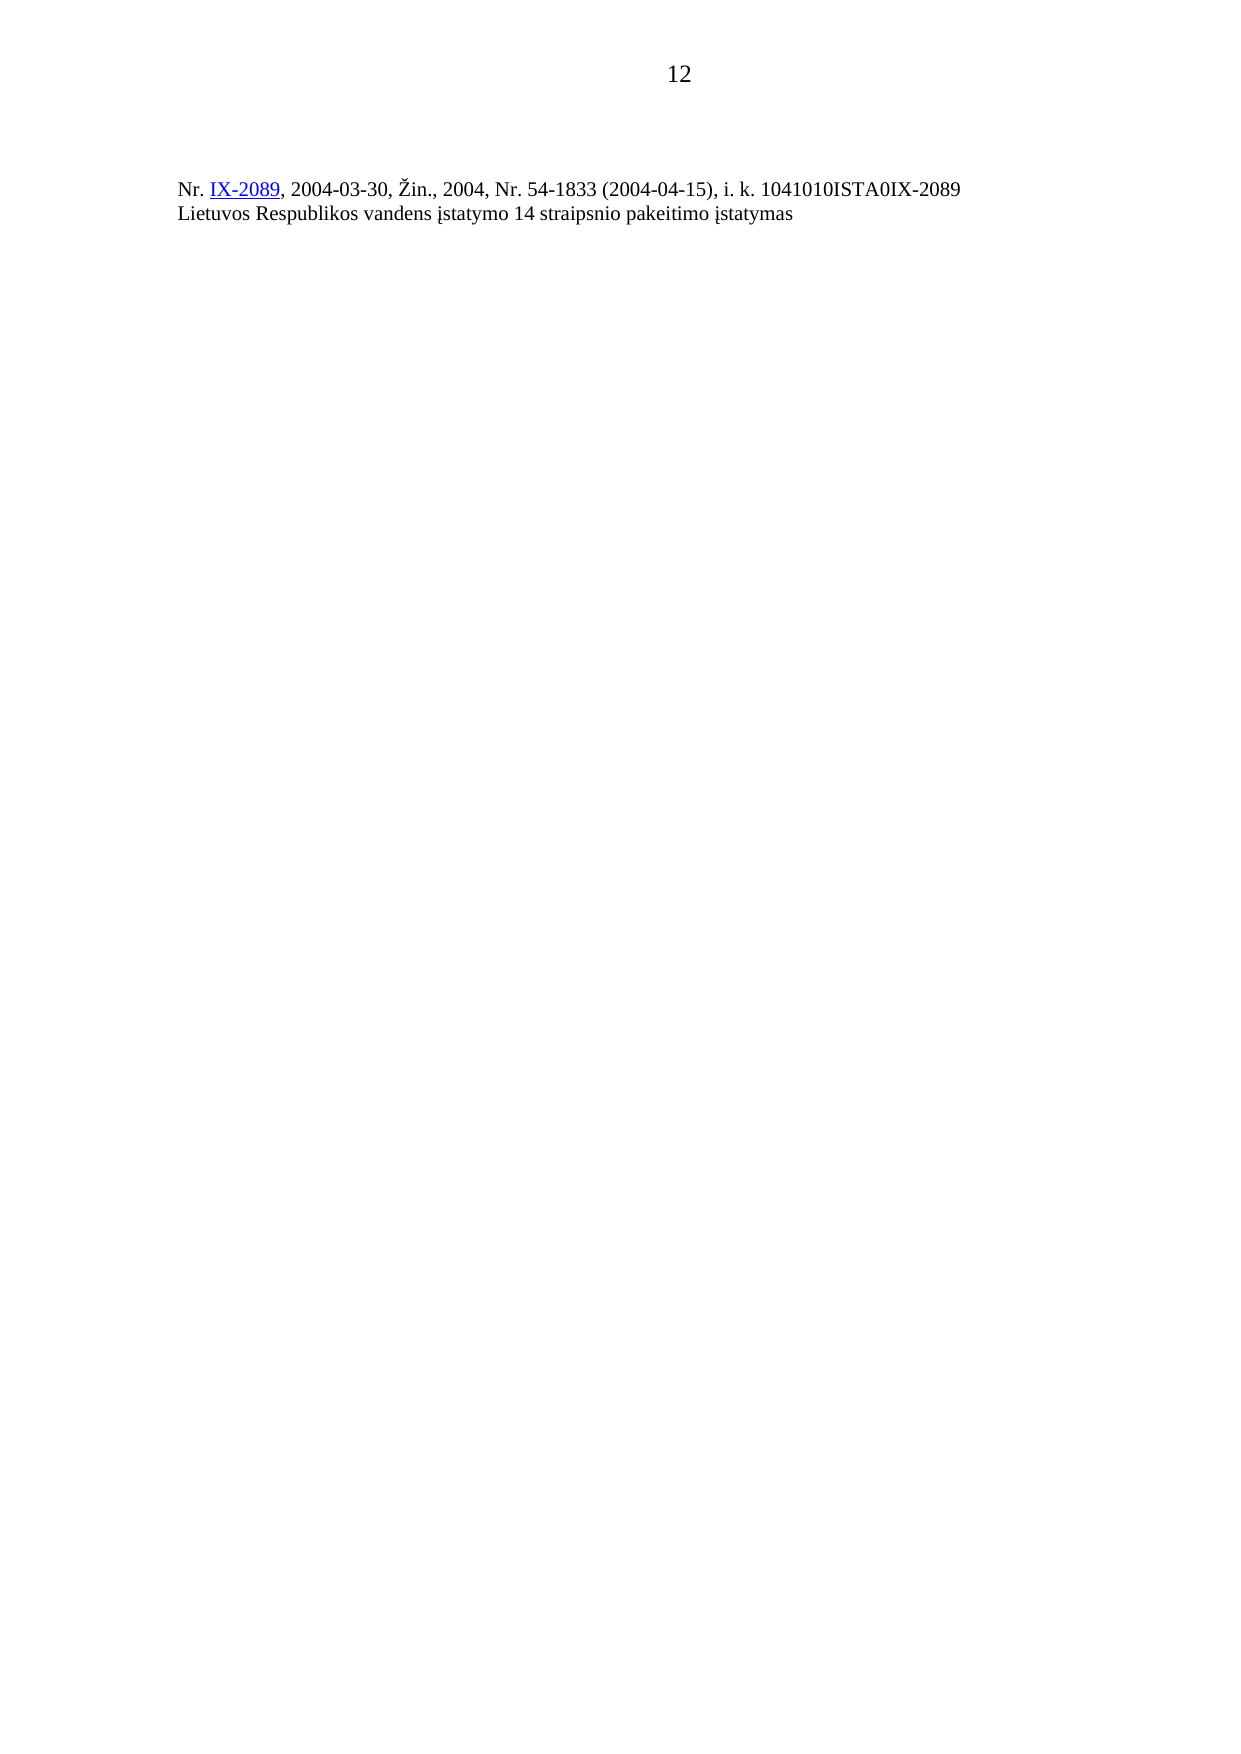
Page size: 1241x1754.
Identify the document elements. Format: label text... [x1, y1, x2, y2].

text Nr. IX-2089, 2004-03-30, Žin., 2004, Nr. 54-1833 (2004-04-15), i. k. 1041010ISTA0IX-2089 [177, 177, 1181, 201]
text Lietuvos Respublikos vandens įstatymo 14 straipsnio pakeitimo įstatymas [177, 201, 1181, 225]
